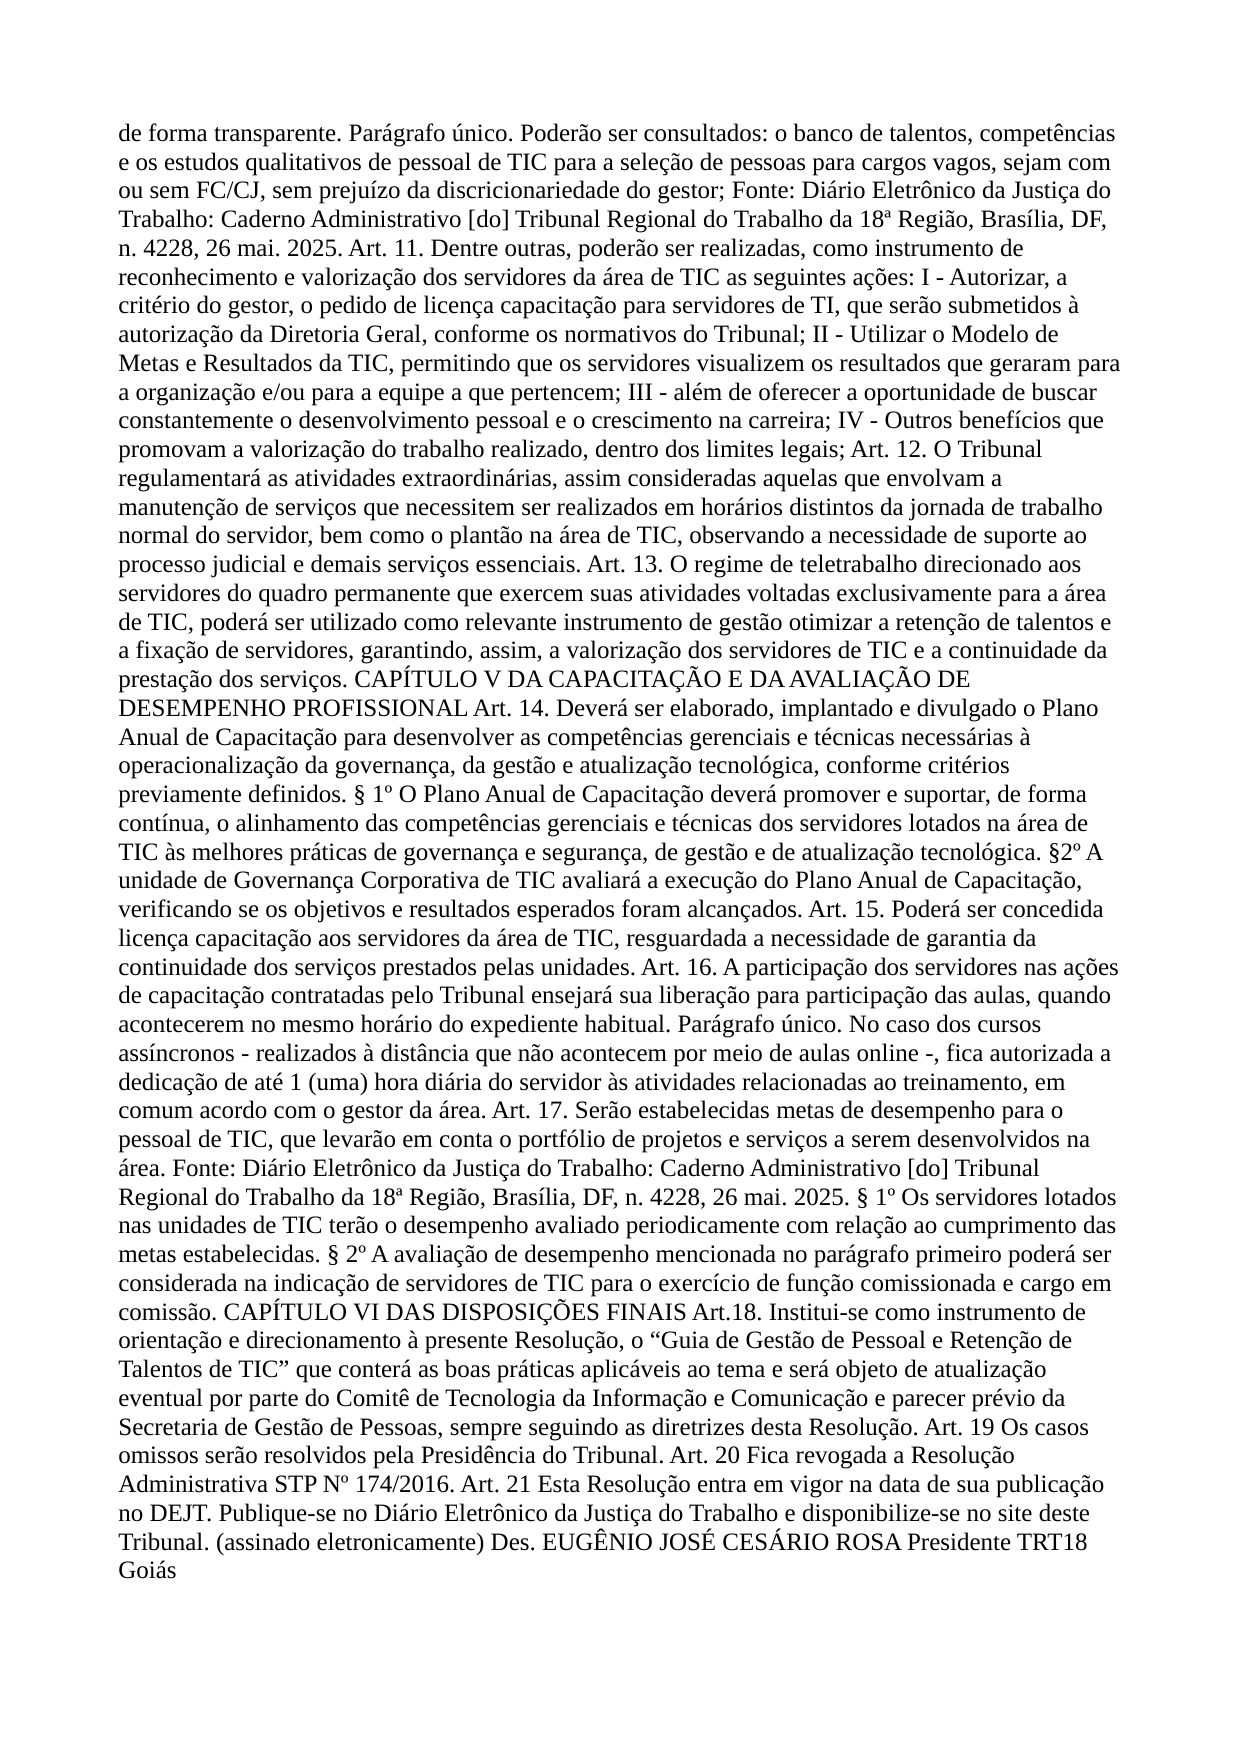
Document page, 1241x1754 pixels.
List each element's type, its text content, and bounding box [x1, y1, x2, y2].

text de forma transparente. Parágrafo único. Poderão ser consultados: o banco de talentos, competências e os estudos qualitativos de pessoal de TIC para a seleção de pessoas para cargos vagos, sejam com ou sem FC/CJ, sem prejuízo da discricionariedade do gestor; Fonte: Diário Eletrônico da Justiça do Trabalho: Caderno Administrativo [do] Tribunal Regional do Trabalho da 18ª Região, Brasília, DF, n. 4228, 26 mai. 2025. Art. 11. Dentre outras, poderão ser realizadas, como instrumento de reconhecimento e valorização dos servidores da área de TIC as seguintes ações: I - Autorizar, a critério do gestor, o pedido de licença capacitação para servidores de TI, que serão submetidos à autorização da Diretoria Geral, conforme os normativos do Tribunal; II - Utilizar o Modelo de Metas e Resultados da TIC, permitindo que os servidores visualizem os resultados que geraram para a organização e/ou para a equipe a que pertencem; III - além de oferecer a oportunidade de buscar constantemente o desenvolvimento pessoal e o crescimento na carreira; IV - Outros benefícios que promovam a valorização do trabalho realizado, dentro dos limites legais; Art. 12. O Tribunal regulamentará as atividades extraordinárias, assim consideradas aquelas que envolvam a manutenção de serviços que necessitem ser realizados em horários distintos da jornada de trabalho normal do servidor, bem como o plantão na área de TIC, observando a necessidade de suporte ao processo judicial e demais serviços essenciais. Art. 13. O regime de teletrabalho direcionado aos servidores do quadro permanente que exercem suas atividades voltadas exclusivamente para a área de TIC, poderá ser utilizado como relevante instrumento de gestão otimizar a retenção de talentos e a fixação de servidores, garantindo, assim, a valorização dos servidores de TIC e a continuidade da prestação dos serviços. CAPÍTULO V DA CAPACITAÇÃO E DA AVALIAÇÃO DE DESEMPENHO PROFISSIONAL Art. 14. Deverá ser elaborado, implantado e divulgado o Plano Anual de Capacitação para desenvolver as competências gerenciais e técnicas necessárias à operacionalização da governança, da gestão e atualização tecnológica, conforme critérios previamente definidos. § 1º O Plano Anual de Capacitação deverá promover e suportar, de forma contínua, o alinhamento das competências gerenciais e técnicas dos servidores lotados na área de TIC às melhores práticas de governança e segurança, de gestão e de atualização tecnológica. §2º A unidade de Governança Corporativa de TIC avaliará a execução do Plano Anual de Capacitação, verificando se os objetivos e resultados esperados foram alcançados. Art. 15. Poderá ser concedida licença capacitação aos servidores da área de TIC, resguardada a necessidade de garantia da continuidade dos serviços prestados pelas unidades. Art. 16. A participação dos servidores nas ações de capacitação contratadas pelo Tribunal ensejará sua liberação para participação das aulas, quando acontecerem no mesmo horário do expediente habitual. Parágrafo único. No caso dos cursos assíncronos - realizados à distância que não acontecem por meio de aulas online -, fica autorizada a dedicação de até 1 (uma) hora diária do servidor às atividades relacionadas ao treinamento, em comum acordo com o gestor da área. Art. 17. Serão estabelecidas metas de desempenho para o pessoal de TIC, que levarão em conta o portfólio de projetos e serviços a serem desenvolvidos na área. Fonte: Diário Eletrônico da Justiça do Trabalho: Caderno Administrativo [do] Tribunal Regional do Trabalho da 18ª Região, Brasília, DF, n. 4228, 26 mai. 2025. § 1º Os servidores lotados nas unidades de TIC terão o desempenho avaliado periodicamente com relação ao cumprimento das metas estabelecidas. § 2º A avaliação de desempenho mencionada no parágrafo primeiro poderá ser considerada na indicação de servidores de TIC para o exercício de função comissionada e cargo em comissão. CAPÍTULO VI DAS DISPOSIÇÕES FINAIS Art.18. Institui-se como instrumento de orientação e direcionamento à presente Resolução, o “Guia de Gestão de Pessoal e Retenção de Talentos de TIC” que conterá as boas práticas aplicáveis ao tema e será objeto de atualização eventual por parte do Comitê de Tecnologia da Informação e Comunicação e parecer prévio da Secretaria de Gestão de Pessoas, sempre seguindo as diretrizes desta Resolução. Art. 19 Os casos omissos serão resolvidos pela Presidência do Tribunal. Art. 20 Fica revogada a Resolução Administrativa STP Nº 174/2016. Art. 21 Esta Resolução entra em vigor na data de sua publicação no DEJT. Publique-se no Diário Eletrônico da Justiça do Trabalho e disponibilize-se no site deste Tribunal. (assinado eletronicamente) Des. EUGÊNIO JOSÉ CESÁRIO ROSA Presidente TRT18 Goiás [118, 118, 1122, 1584]
